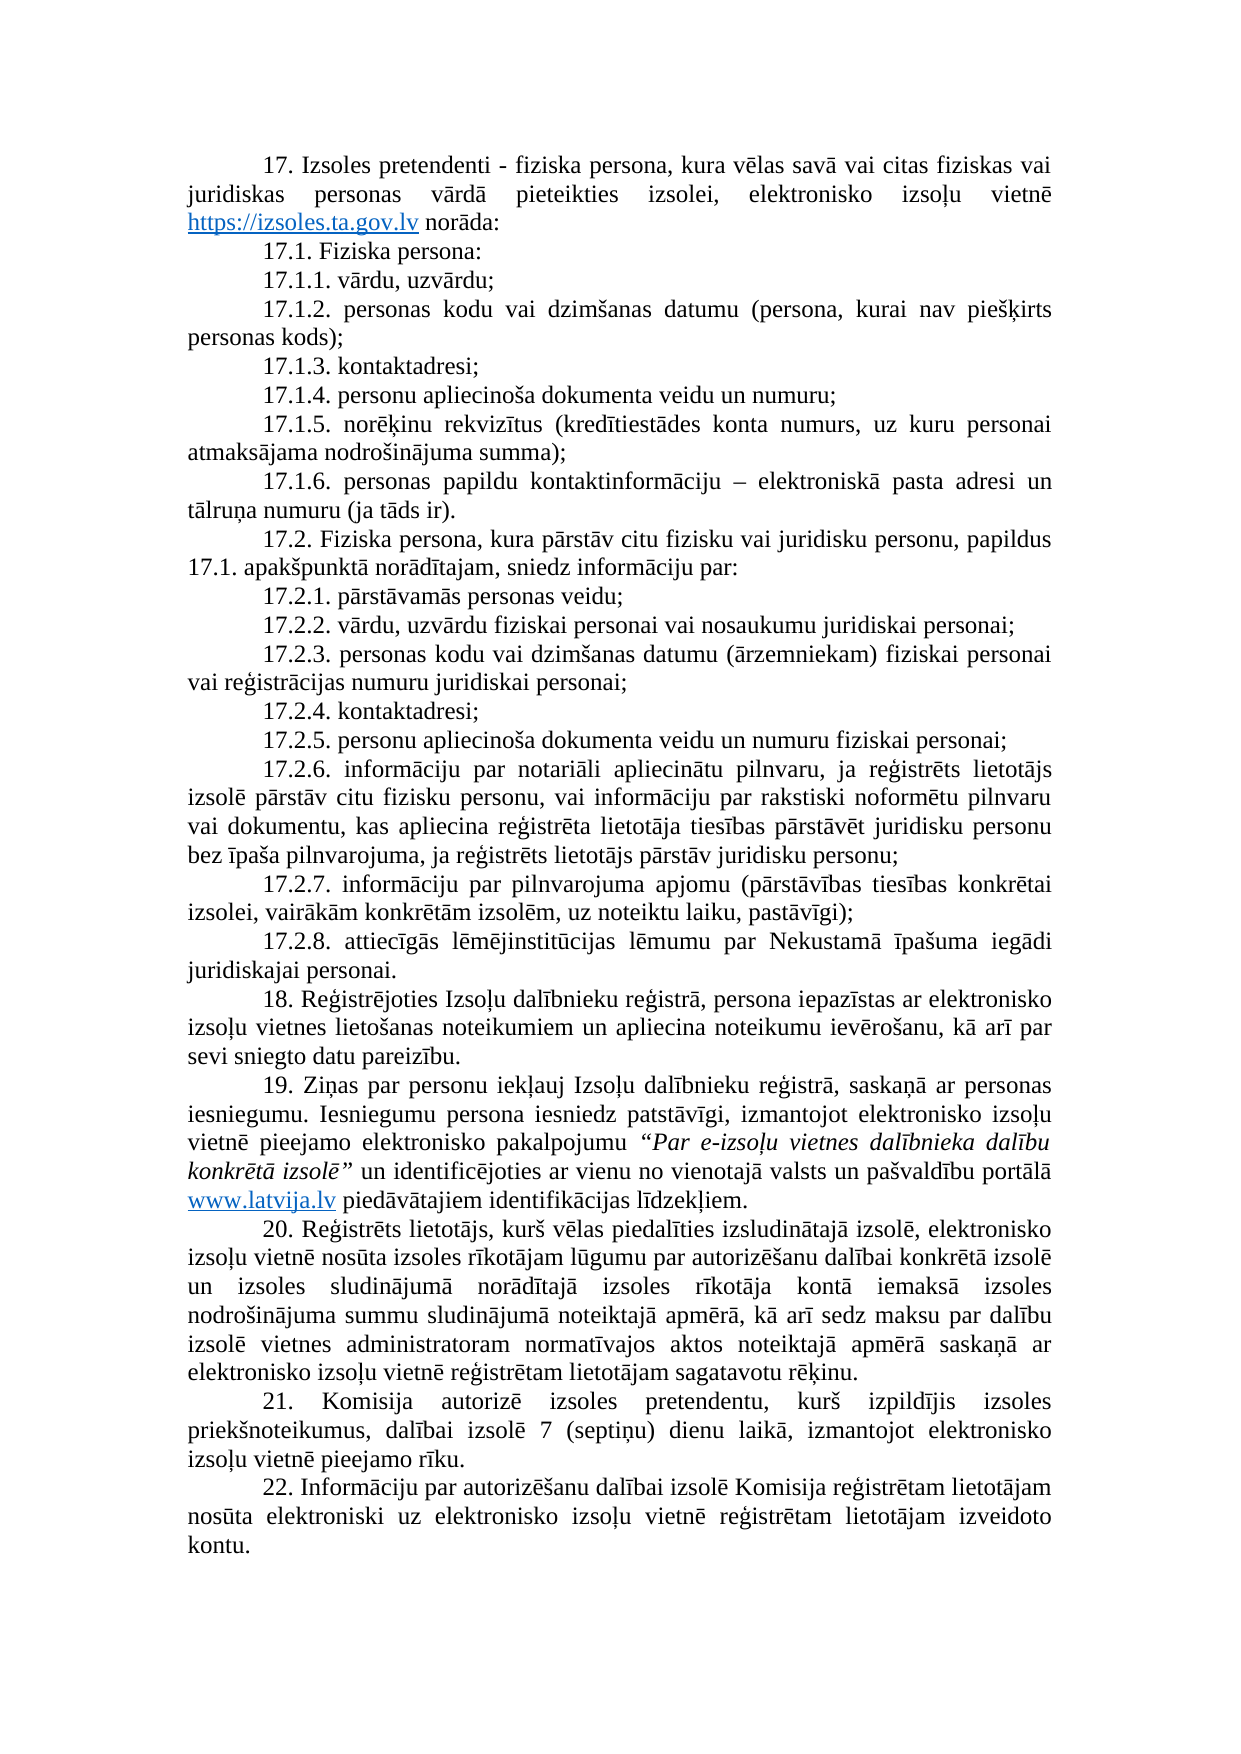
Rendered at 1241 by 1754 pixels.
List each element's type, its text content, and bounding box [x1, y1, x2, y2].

text 17.1.3. kontaktadresi; [187, 351, 1053, 380]
text 17.1.2. personas kodu vai dzimšanas datumu (persona, kurai nav piešķirts personas kods); [187, 294, 1053, 351]
text 20. Reģistrēts lietotājs, kurš vēlas piedalīties izsludinātajā izsolē, elektronisko izsoļu vietnē nosūta izsoles rīkotājam lūgumu par autorizēšanu dalībai konkrētā izsolē un izsoles sludinājumā norādītajā izsoles rīkotāja kontā iemaksā izsoles nodrošinājuma summu sludinājumā noteiktajā apmērā, kā arī sedz maksu par dalību izsolē vietnes administratoram normatīvajos aktos noteiktajā apmērā saskaņā ar elektronisko izsoļu vietnē reģistrētam lietotājam sagatavotu rēķinu. [187, 1214, 1053, 1386]
text 17.2.6. informāciju par notariāli apliecinātu pilnvaru, ja reģistrēts lietotājs izsolē pārstāv citu fizisku personu, vai informāciju par rakstiski noformētu pilnvaru vai dokumentu, kas apliecina reģistrēta lietotāja tiesības pārstāvēt juridisku personu bez īpaša pilnvarojuma, ja reģistrēts lietotājs pārstāv juridisku personu; [187, 754, 1053, 869]
text 21. Komisija autorizē izsoles pretendentu, kurš izpildījis izsoles priekšnoteikumus, dalībai izsolē 7 (septiņu) dienu laikā, izmantojot elektronisko izsoļu vietnē pieejamo rīku. [187, 1386, 1053, 1472]
text 17.2.4. kontaktadresi; [187, 696, 1053, 725]
text 17.2.1. pārstāvamās personas veidu; [187, 581, 1053, 610]
text 17.2.2. vārdu, uzvārdu fiziskai personai vai nosaukumu juridiskai personai; [187, 610, 1053, 639]
text 17.1.5. norēķinu rekvizītus (kredītiestādes konta numurs, uz kuru personai atmaksājama nodrošinājuma summa); [187, 409, 1053, 466]
text 17.2.8. attiecīgās lēmējinstitūcijas lēmumu par Nekustamā īpašuma iegādi juridiskajai personai. [187, 926, 1053, 984]
text 17.2.7. informāciju par pilnvarojuma apjomu (pārstāvības tiesības konkrētai izsolei, vairākām konkrētām izsolēm, uz noteiktu laiku, pastāvīgi); [187, 869, 1053, 926]
text 22. Informāciju par autorizēšanu dalībai izsolē Komisija reģistrētam lietotājam nosūta elektroniski uz elektronisko izsoļu vietnē reģistrētam lietotājam izveidoto kontu. [187, 1472, 1053, 1559]
text 17.2.5. personu apliecinoša dokumenta veidu un numuru fiziskai personai; [187, 725, 1053, 754]
text 18. Reģistrējoties Izsoļu dalībnieku reģistrā, persona iepazīstas ar elektronisko izsoļu vietnes lietošanas noteikumiem un apliecina noteikumu ievērošanu, kā arī par sevi sniegto datu pareizību. [187, 984, 1053, 1070]
text 17.2.3. personas kodu vai dzimšanas datumu (ārzemniekam) fiziskai personai vai reģistrācijas numuru juridiskai personai; [187, 639, 1053, 696]
text 19. Ziņas par personu iekļauj Izsoļu dalībnieku reģistrā, saskaņā ar personas iesniegumu. Iesniegumu persona iesniedz patstāvīgi, izmantojot elektronisko izsoļu vietnē pieejamo elektronisko pakalpojumu “Par e-izsoļu vietnes dalībnieka dalību konkrētā izsolē” un identificējoties ar vienu no vienotajā valsts un pašvaldību portālā www.latvija.lv piedāvātajiem identifikācijas līdzekļiem. [187, 1070, 1053, 1214]
text 17.2. Fiziska persona, kura pārstāv citu fizisku vai juridisku personu, papildus 17.1. apakšpunktā norādītajam, sniedz informāciju par: [187, 524, 1053, 581]
text 17. Izsoles pretendenti - fiziska persona, kura vēlas savā vai citas fiziskas vai juridiskas personas vārdā pieteikties izsolei, elektronisko izsoļu vietnē https://izsoles.ta.gov.lv norāda: [187, 150, 1053, 236]
text 17.1.4. personu apliecinoša dokumenta veidu un numuru; [187, 380, 1053, 409]
text 17.1. Fiziska persona: [187, 236, 1053, 265]
text 17.1.1. vārdu, uzvārdu; [187, 265, 1053, 294]
text 17.1.6. personas papildu kontaktinformāciju – elektroniskā pasta adresi un tālruņa numuru (ja tāds ir). [187, 466, 1053, 524]
